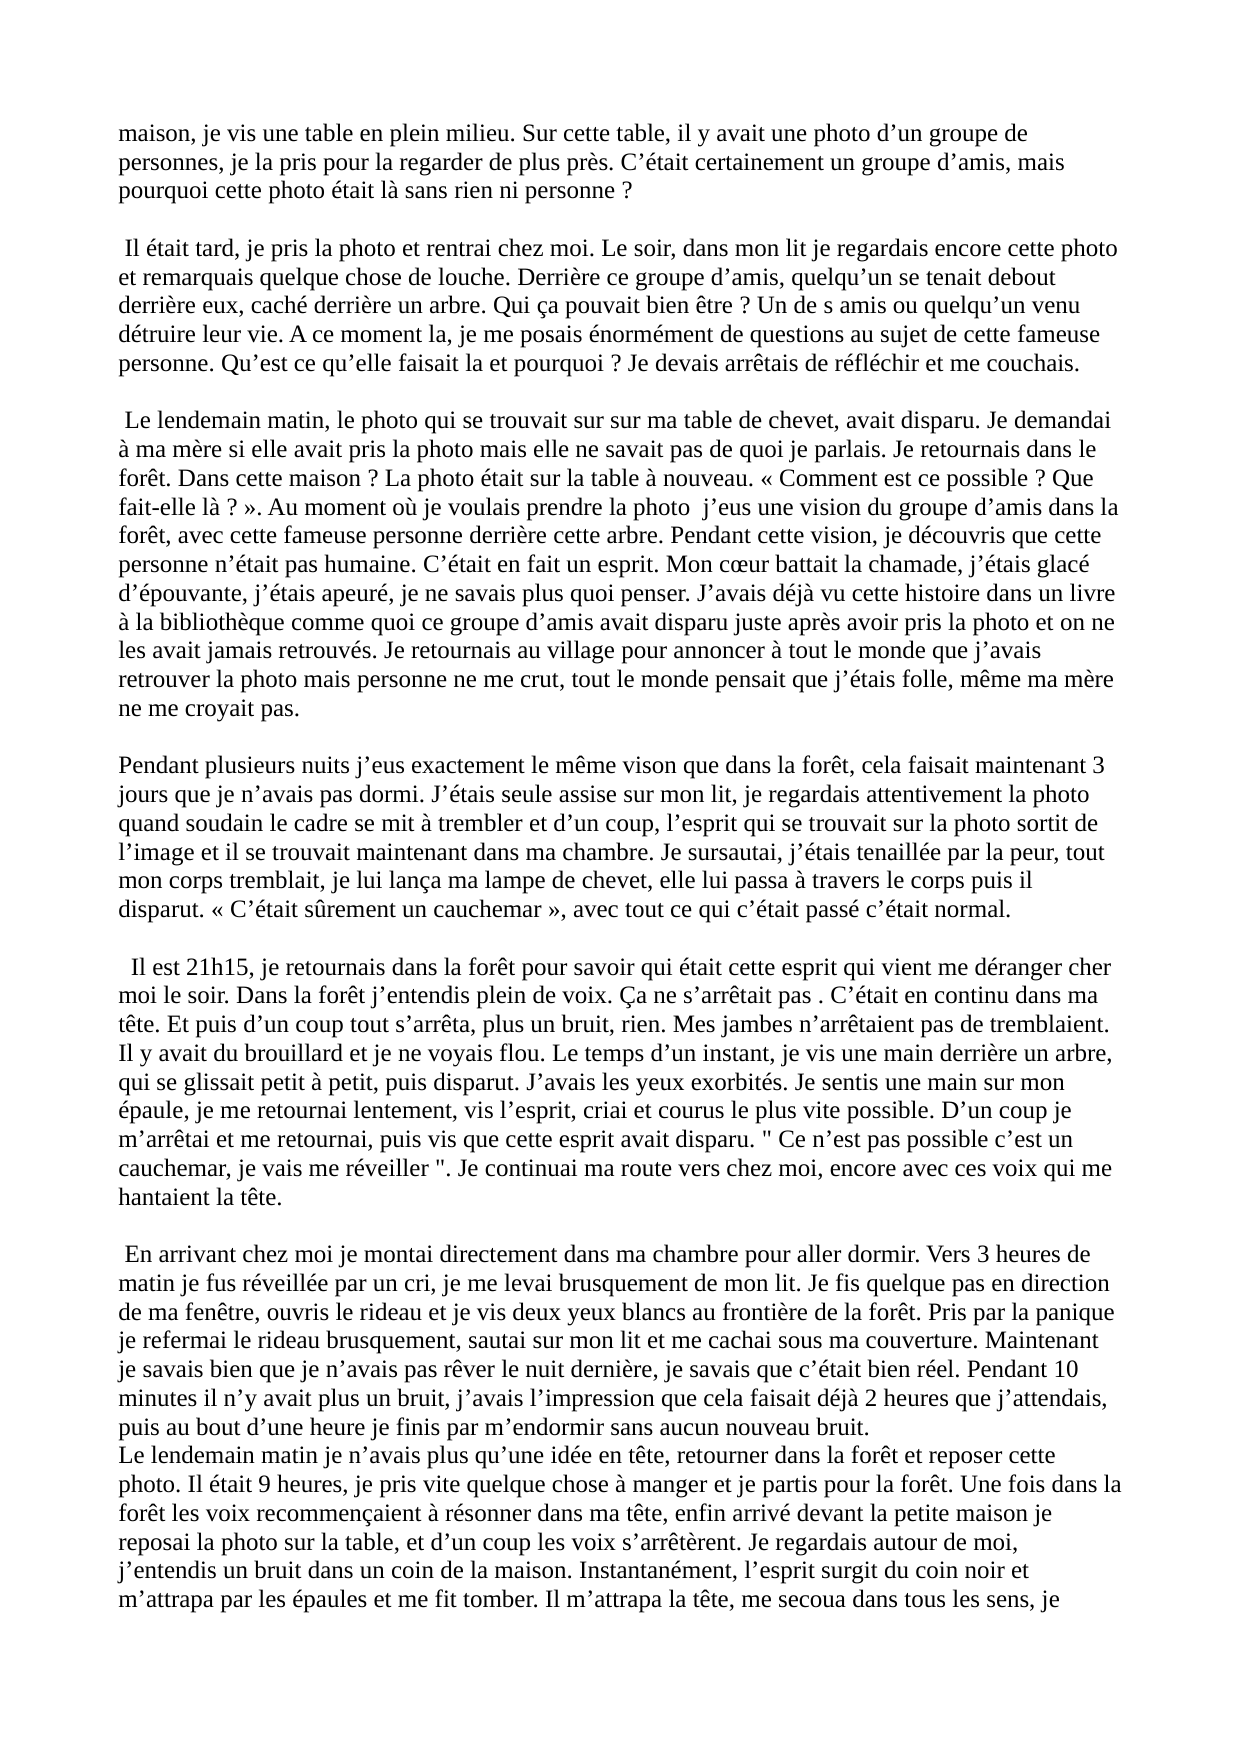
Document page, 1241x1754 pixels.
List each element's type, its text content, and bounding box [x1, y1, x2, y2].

text Il était tard, je pris la photo et rentrai chez moi. Le soir, dans mon lit je regardais encore cette photo et remarquais quelque chose de louche. Derrière ce groupe d’amis, quelqu’un se tenait debout derrière eux, caché derrière un arbre. Qui ça pouvait bien être ? Un de s amis ou quelqu’un venu détruire leur vie. A ce moment la, je me posais énormément de questions au sujet de cette fameuse personne. Qu’est ce qu’elle faisait la et pourquoi ? Je devais arrêtais de réfléchir et me couchais. [118, 233, 1122, 377]
text Le lendemain matin, le photo qui se trouvait sur sur ma table de chevet, avait disparu. Je demandai à ma mère si elle avait pris la photo mais elle ne savait pas de quoi je parlais. Je retournais dans le forêt. Dans cette maison ? La photo était sur la table à nouveau. « Comment est ce possible ? Que fait-elle là ? ». Au moment où je voulais prendre la photo j’eus une vision du groupe d’amis dans la forêt, avec cette fameuse personne derrière cette arbre. Pendant cette vision, je découvris que cette personne n’était pas humaine. C’était en fait un esprit. Mon cœur battait la chamade, j’étais glacé d’épouvante, j’étais apeuré, je ne savais plus quoi penser. J’avais déjà vu cette histoire dans un livre à la bibliothèque comme quoi ce groupe d’amis avait disparu juste après avoir pris la photo et on ne les avait jamais retrouvés. Je retournais au village pour annoncer à tout le monde que j’avais retrouver la photo mais personne ne me crut, tout le monde pensait que j’étais folle, même ma mère ne me croyait pas. [118, 406, 1122, 722]
text Le lendemain matin je n’avais plus qu’une idée en tête, retourner dans la forêt et reposer cette photo. Il était 9 heures, je pris vite quelque chose à manger et je partis pour la forêt. Une fois dans la forêt les voix recommençaient à résonner dans ma tête, enfin arrivé devant la petite maison je reposai la photo sur la table, et d’un coup les voix s’arrêtèrent. Je regardais autour de moi, j’entendis un bruit dans un coin de la maison. Instantanément, l’esprit surgit du coin noir et m’attrapa par les épaules et me fit tomber. Il m’attrapa la tête, me secoua dans tous les sens, je [118, 1441, 1122, 1613]
text Il est 21h15, je retournais dans la forêt pour savoir qui était cette esprit qui vient me déranger cher moi le soir. Dans la forêt j’entendis plein de voix. Ça ne s’arrêtait pas . C’était en continu dans ma tête. Et puis d’un coup tout s’arrêta, plus un bruit, rien. Mes jambes n’arrêtaient pas de tremblaient. Il y avait du brouillard et je ne voyais flou. Le temps d’un instant, je vis une main derrière un arbre, qui se glissait petit à petit, puis disparut. J’avais les yeux exorbités. Je sentis une main sur mon épaule, je me retournai lentement, vis l’esprit, criai et courus le plus vite possible. D’un coup je m’arrêtai et me retournai, puis vis que cette esprit avait disparu. " Ce n’est pas possible c’est un cauchemar, je vais me réveiller ". Je continuai ma route vers chez moi, encore avec ces voix qui me hantaient la tête. [118, 952, 1122, 1211]
text Pendant plusieurs nuits j’eus exactement le même vison que dans la forêt, cela faisait maintenant 3 jours que je n’avais pas dormi. J’étais seule assise sur mon lit, je regardais attentivement la photo quand soudain le cadre se mit à trembler et d’un coup, l’esprit qui se trouvait sur la photo sortit de l’image et il se trouvait maintenant dans ma chambre. Je sursautai, j’étais tenaillée par la peur, tout mon corps tremblait, je lui lança ma lampe de chevet, elle lui passa à travers le corps puis il disparut. « C’était sûrement un cauchemar », avec tout ce qui c’était passé c’était normal. [118, 751, 1122, 923]
text maison, je vis une table en plein milieu. Sur cette table, il y avait une photo d’un groupe de personnes, je la pris pour la regarder de plus près. C’était certainement un groupe d’amis, mais pourquoi cette photo était là sans rien ni personne ? [118, 118, 1122, 204]
text En arrivant chez moi je montai directement dans ma chambre pour aller dormir. Vers 3 heures de matin je fus réveillée par un cri, je me levai brusquement de mon lit. Je fis quelque pas en direction de ma fenêtre, ouvris le rideau et je vis deux yeux blancs au frontière de la forêt. Pris par la panique je refermai le rideau brusquement, sautai sur mon lit et me cachai sous ma couverture. Maintenant je savais bien que je n’avais pas rêver le nuit dernière, je savais que c’était bien réel. Pendant 10 minutes il n’y avait plus un bruit, j’avais l’impression que cela faisait déjà 2 heures que j’attendais, puis au bout d’une heure je finis par m’endormir sans aucun nouveau bruit. [118, 1239, 1122, 1441]
